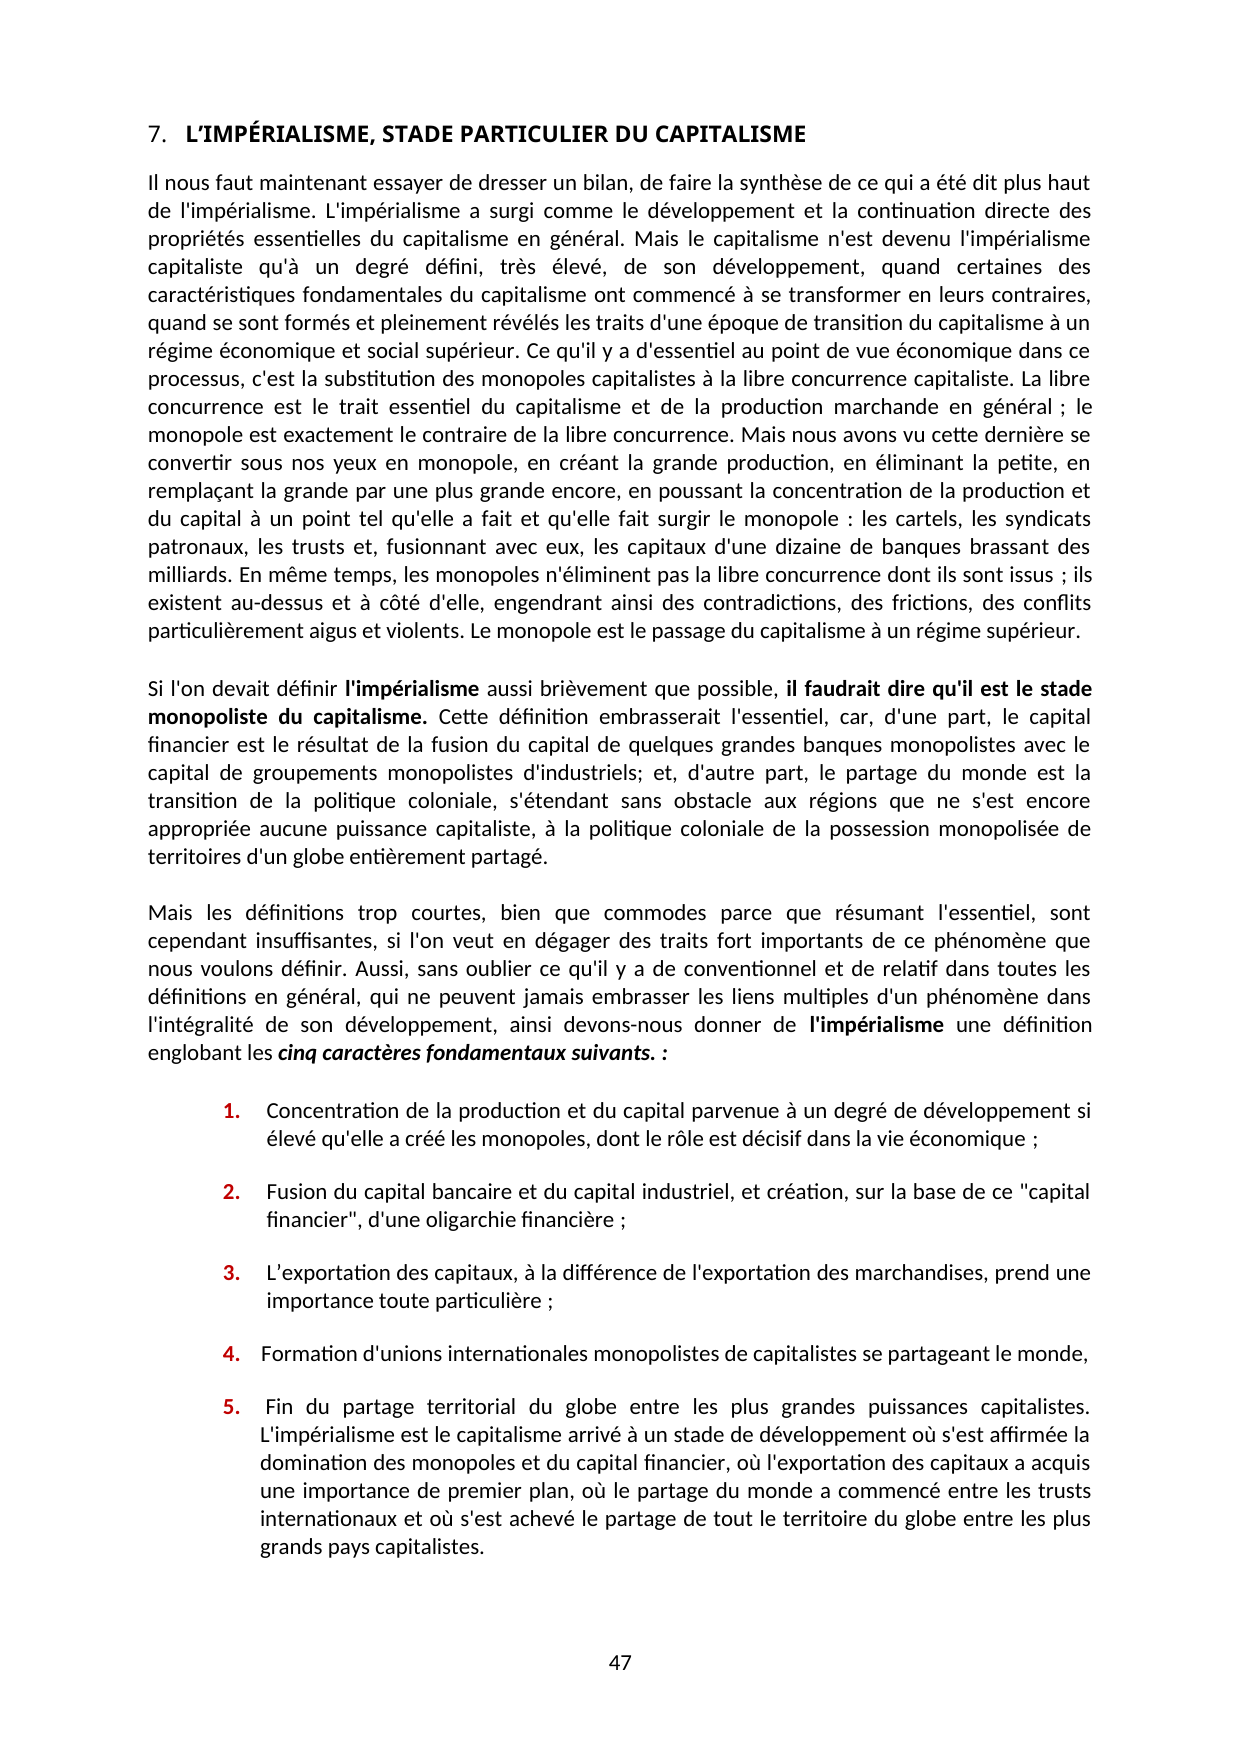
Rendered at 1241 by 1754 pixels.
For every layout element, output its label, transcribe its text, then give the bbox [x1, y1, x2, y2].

text Mais les définitions trop courtes, bien que commodes parce que résumant l'essentiel, sont cependant insuffisantes, si l'on veut en dégager des traits fort importants de ce phénomène que nous voulons définir. Aussi, sans oublier ce qu'il y a de conventionnel et de relatif dans toutes les définitions en général, qui ne peuvent jamais embrasser les liens multiples d'un phénomène dans l'intégralité de son développement, ainsi devons-nous donner de l'impérialisme une définition englobant les cinq caractères fondamentaux suivants. : [148, 898, 1093, 1066]
list 5. Fin du partage territorial du globe entre les plus grandes puissances capitalistes. L'impérialisme est le capitalisme arrivé à un stade de développement où s'est affirmée la domination des monopoles et du capital financier, où l'exportation des capitaux a acquis une importance de premier plan, où le partage du monde a commencé entre les trusts internationaux et où s'est achevé le partage de tout le territoire du globe entre les plus grands pays capitalistes. [223, 1392, 1093, 1560]
list Concentration de la production et du capital parvenue à un degré de développement si élevé qu'elle a créé les monopoles, dont le rôle est décisif dans la vie économique ; [223, 1096, 1093, 1152]
text Il nous faut maintenant essayer de dresser un bilan, de faire la synthèse de ce qui a été dit plus haut de l'impérialisme. L'impérialisme a surgi comme le développement et la continuation directe des propriétés essentielles du capitalisme en général. Mais le capitalisme n'est devenu l'impérialisme capitaliste qu'à un degré défini, très élevé, de son développement, quand certaines des caractéristiques fondamentales du capitalisme ont commencé à se transformer en leurs contraires, quand se sont formés et pleinement révélés les traits d'une époque de transition du capitalisme à un régime économique et social supérieur. Ce qu'il y a d'essentiel au point de vue économique dans ce processus, c'est la substitution des monopoles capitalistes à la libre concurrence capitaliste. La libre concurrence est le trait essentiel du capitalisme et de la production marchande en général ; le monopole est exactement le contraire de la libre concurrence. Mais nous avons vu cette dernière se convertir sous nos yeux en monopole, en créant la grande production, en éliminant la petite, en remplaçant la grande par une plus grande encore, en poussant la concentration de la production et du capital à un point tel qu'elle a fait et qu'elle fait surgir le monopole : les cartels, les syndicats patronaux, les trusts et, fusionnant avec eux, les capitaux d'une dizaine de banques brassant des milliards. En même temps, les monopoles n'éliminent pas la libre concurrence dont ils sont issus ; ils existent au-dessus et à côté d'elle, engendrant ainsi des contradictions, des frictions, des conflits particulièrement aigus et violents. Le monopole est le passage du capitalisme à un régime supérieur. [148, 168, 1093, 644]
list Fusion du capital bancaire et du capital industriel, et création, sur la base de ce "capital financier", d'une oligarchie financière ; [223, 1177, 1093, 1233]
list L’exportation des capitaux, à la différence de l'exportation des marchandises, prend une importance toute particulière ; [223, 1258, 1093, 1314]
list 4. Formation d'unions internationales monopolistes de capitalistes se partageant le monde, [223, 1339, 1093, 1367]
text Si l'on devait définir l'impérialisme aussi brièvement que possible, il faudrait dire qu'il est le stade monopoliste du capitalisme. Cette définition embrasserait l'essentiel, car, d'une part, le capital financier est le résultat de la fusion du capital de quelques grandes banques monopolistes avec le capital de groupements monopolistes d'industriels; et, d'autre part, le partage du monde est la transition de la politique coloniale, s'étendant sans obstacle aux régions que ne s'est encore appropriée aucune puissance capitaliste, à la politique coloniale de la possession monopolisée de territoires d'un globe entièrement partagé. [148, 674, 1093, 870]
subtitle L’IMPÉRIALISME, STADE PARTICULIER DU CAPITALISME [148, 118, 1093, 149]
